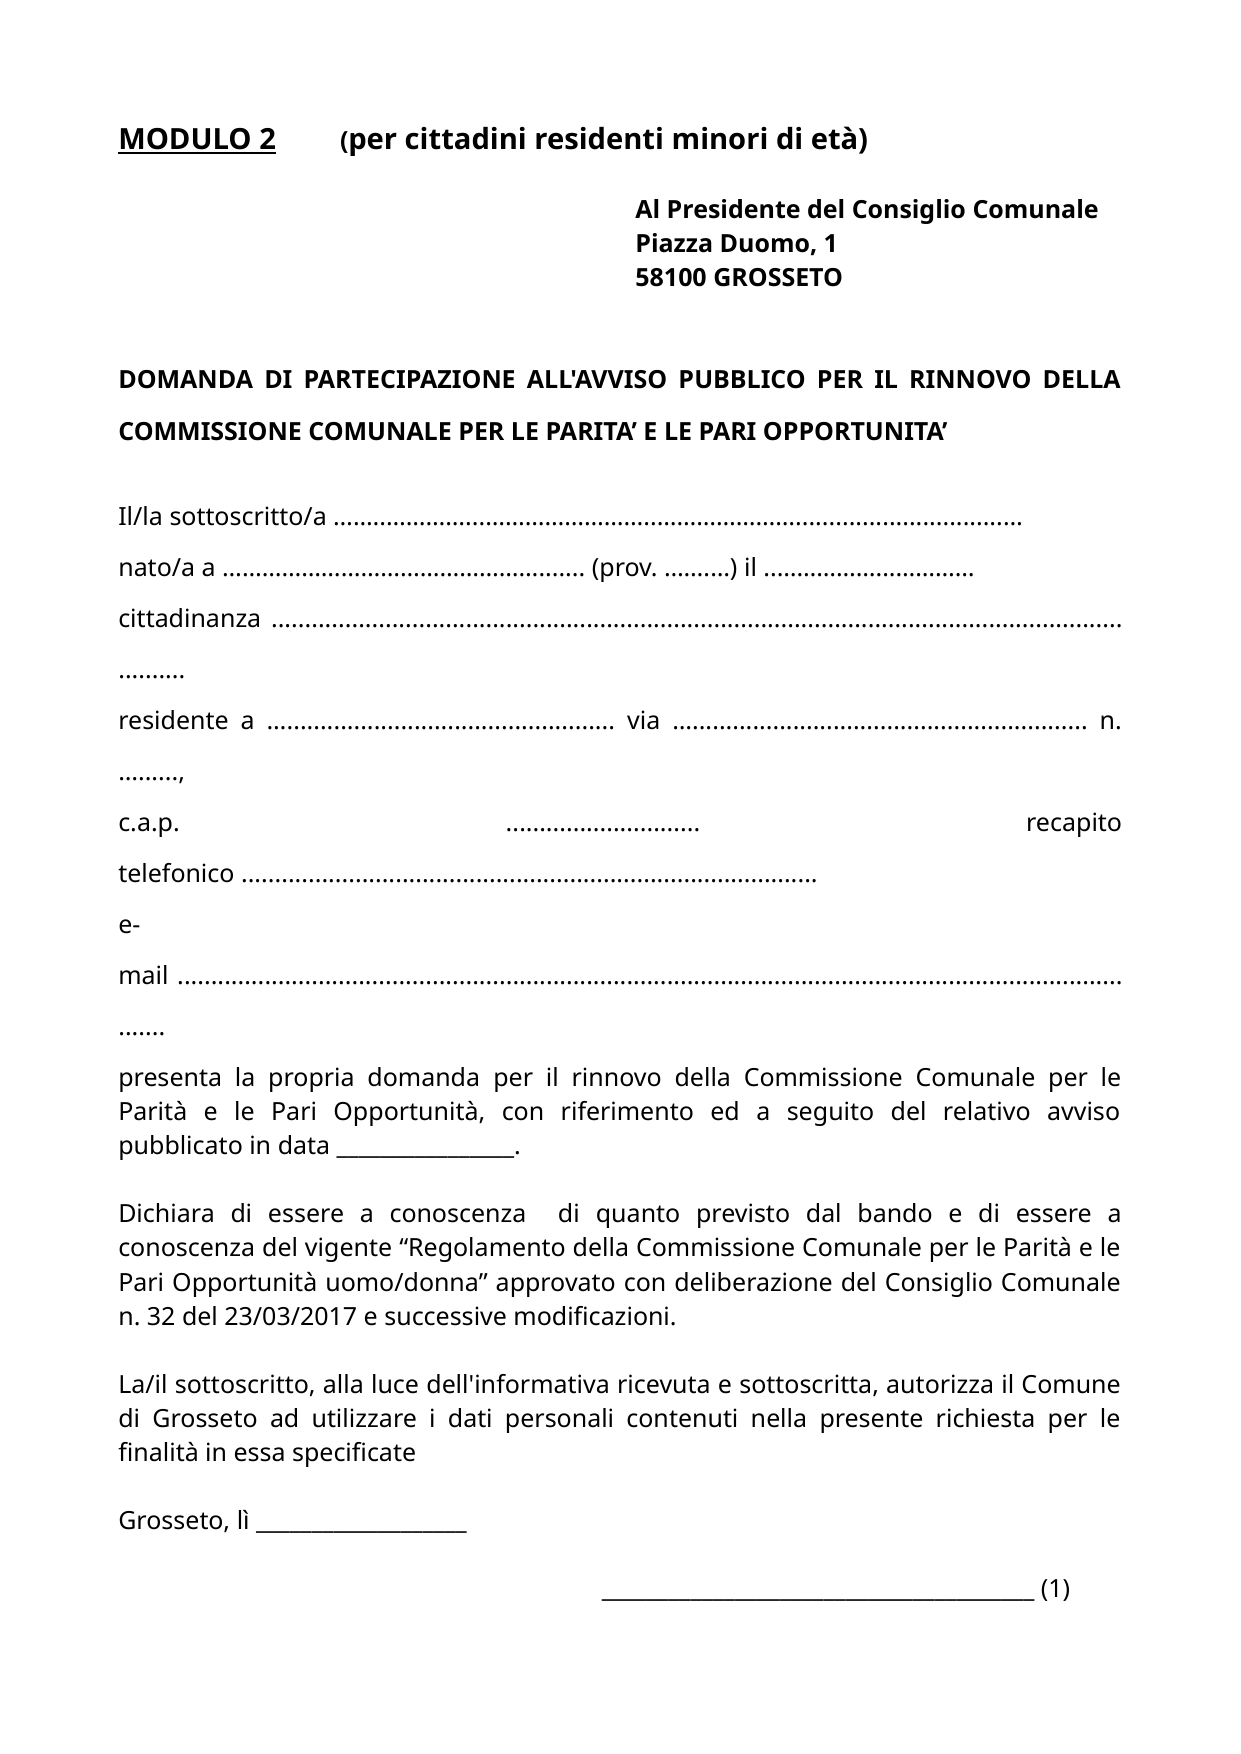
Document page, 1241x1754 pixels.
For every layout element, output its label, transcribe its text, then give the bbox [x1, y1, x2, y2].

subtitle MODULO 2 (per cittadini residenti minori di età) [118, 118, 1122, 192]
text c.a.p. ............................. recapito telefonico ...................................................................................... [118, 804, 1122, 890]
text Grosseto, lì ___________________ [118, 1503, 1122, 1537]
subtitle Il/la sottoscritto/a ….….…………...……………………..…………………...............................… [118, 498, 1122, 532]
text DOMANDA DI PARTECIPAZIONE ALL'AVVISO PUBBLICO PER IL RINNOVO DELLA COMMISSIONE COMUNALE PER LE PARITA’ E LE PARI OPPORTUNITA’ [118, 362, 1122, 447]
text La/il sottoscritto, alla luce dell'informativa ricevuta e sottoscritta, autorizza il Comune di Grosseto ad utilizzare i dati personali contenuti nella presente richiesta per le finalità in essa specificate [118, 1366, 1122, 1468]
text residente a …................................................. via …........................................................... n. …......, [118, 702, 1122, 788]
subtitle Al Presidente del Consiglio Comunale [118, 192, 1122, 226]
text Dichiara di essere a conoscenza di quanto previsto dal bando e di essere a conoscenza del vigente “Regolamento della Commissione Comunale per le Parità e le Pari Opportunità uomo/donna” approvato con deliberazione del Consiglio Comunale n. 32 del 23/03/2017 e successive modificazioni. [118, 1196, 1122, 1332]
text e-mail .................................................................................................................................................... [118, 907, 1122, 1043]
text cittadinanza ......................................................................................................................................... [118, 600, 1122, 686]
subtitle Piazza Duomo, 1 [118, 226, 1122, 260]
text nato/a a …………………………………………....... (prov. …….…) il ..……………...………… [118, 549, 1122, 583]
text 58100 GROSSETO [118, 260, 1122, 294]
text presenta la propria domanda per il rinnovo della Commissione Comunale per le Parità e le Pari Opportunità, con riferimento ed a seguito del relativo avviso pubblicato in data ________________. [118, 1060, 1122, 1162]
text _______________________________________ (1) [118, 1571, 1122, 1605]
